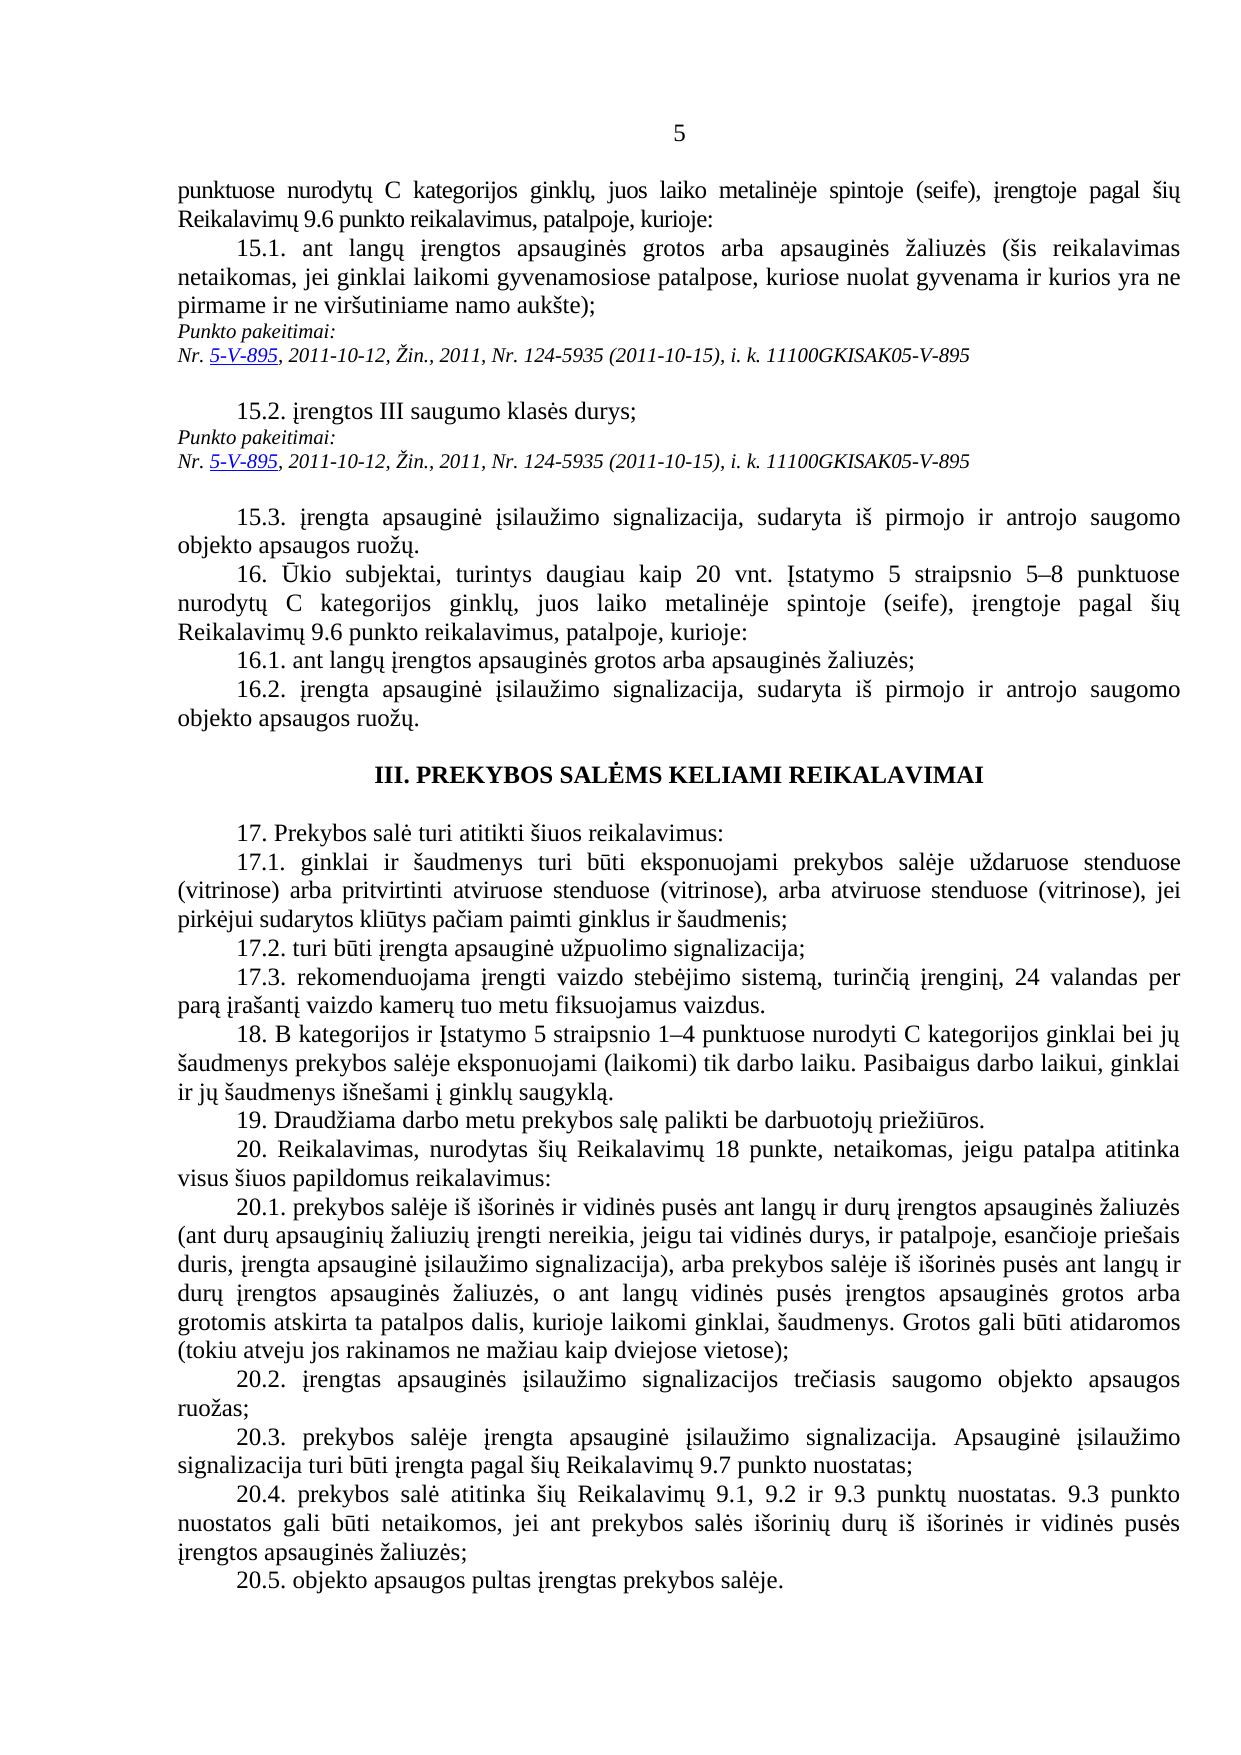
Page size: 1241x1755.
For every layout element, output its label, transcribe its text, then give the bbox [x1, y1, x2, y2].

text punktuose nurodytų C kategorijos ginklų, juos laiko metalinėje spintoje (seife), įrengtoje pagal šių Reikalavimų 9.6 punkto reikalavimus, patalpoje, kurioje: [177, 176, 1181, 233]
text 15.3. įrengta apsauginė įsilaužimo signalizacija, sudaryta iš pirmojo ir antrojo saugomo objekto apsaugos ruožų. [177, 502, 1181, 559]
text 17.1. ginklai ir šaudmenys turi būti eksponuojami prekybos salėje uždaruose stenduose (vitrinose) arba pritvirtinti atviruose stenduose (vitrinose), arba atviruose stenduose (vitrinose), jei pirkėjui sudarytos kliūtys pačiam paimti ginklus ir šaudmenis; [177, 847, 1181, 933]
text 16.1. ant langų įrengtos apsauginės grotos arba apsauginės žaliuzės; [177, 646, 1181, 674]
text 20.4. prekybos salė atitinka šių Reikalavimų 9.1, 9.2 ir 9.3 punktų nuostatas. 9.3 punkto nuostatos gali būti netaikomos, jei ant prekybos salės išorinių durų iš išorinės ir vidinės pusės įrengtos apsauginės žaliuzės; [177, 1479, 1181, 1566]
text 20.5. objekto apsaugos pultas įrengtas prekybos salėje. [177, 1566, 1181, 1594]
text 18. B kategorijos ir Įstatymo 5 straipsnio 1–4 punktuose nurodyti C kategorijos ginklai bei jų šaudmenys prekybos salėje eksponuojami (laikomi) tik darbo laiku. Pasibaigus darbo laikui, ginklai ir jų šaudmenys išnešami į ginklų saugyklą. [177, 1019, 1181, 1106]
text 15.1. ant langų įrengtos apsauginės grotos arba apsauginės žaliuzės (šis reikalavimas netaikomas, jei ginklai laikomi gyvenamosiose patalpose, kuriose nuolat gyvenama ir kurios yra ne pirmame ir ne viršutiniame namo aukšte); [177, 233, 1181, 319]
text 20.3. prekybos salėje įrengta apsauginė įsilaužimo signalizacija. Apsauginė įsilaužimo signalizacija turi būti įrengta pagal šių Reikalavimų 9.7 punkto nuostatas; [177, 1422, 1181, 1479]
text 16.2. įrengta apsauginė įsilaužimo signalizacija, sudaryta iš pirmojo ir antrojo saugomo objekto apsaugos ruožų. [177, 674, 1181, 732]
text Nr. 5-V-895, 2011-10-12, Žin., 2011, Nr. 124-5935 (2011-10-15), i. k. 11100GKISAK05-V-895 [177, 343, 1181, 367]
text 20.2. įrengtas apsauginės įsilaužimo signalizacijos trečiasis saugomo objekto apsaugos ruožas; [177, 1364, 1181, 1422]
text 15.2. įrengtos III saugumo klasės durys; [177, 396, 1181, 425]
text Punkto pakeitimai: [177, 319, 1181, 343]
text Nr. 5-V-895, 2011-10-12, Žin., 2011, Nr. 124-5935 (2011-10-15), i. k. 11100GKISAK05-V-895 [177, 449, 1181, 473]
text 16. Ūkio subjektai, turintys daugiau kaip 20 vnt. Įstatymo 5 straipsnio 5–8 punktuose nurodytų C kategorijos ginklų, juos laiko metalinėje spintoje (seife), įrengtoje pagal šių Reikalavimų 9.6 punkto reikalavimus, patalpoje, kurioje: [177, 559, 1181, 646]
text 20. Reikalavimas, nurodytas šių Reikalavimų 18 punkte, netaikomas, jeigu patalpa atitinka visus šiuos papildomus reikalavimus: [177, 1134, 1181, 1192]
text 17.3. rekomenduojama įrengti vaizdo stebėjimo sistemą, turinčią įrenginį, 24 valandas per parą įrašantį vaizdo kamerų tuo metu fiksuojamus vaizdus. [177, 962, 1181, 1019]
text 17.2. turi būti įrengta apsauginė užpuolimo signalizacija; [177, 933, 1181, 962]
text 19. Draudžiama darbo metu prekybos salę palikti be darbuotojų priežiūros. [177, 1106, 1181, 1134]
text III. Prekybos salėms keliami reikalavimai [177, 761, 1181, 789]
text 17. Prekybos salė turi atitikti šiuos reikalavimus: [177, 818, 1181, 847]
text 20.1. prekybos salėje iš išorinės ir vidinės pusės ant langų ir durų įrengtos apsauginės žaliuzės (ant durų apsauginių žaliuzių įrengti nereikia, jeigu tai vidinės durys, ir patalpoje, esančioje priešais duris, įrengta apsauginė įsilaužimo signalizacija), arba prekybos salėje iš išorinės pusės ant langų ir durų įrengtos apsauginės žaliuzės, o ant langų vidinės pusės įrengtos apsauginės grotos arba grotomis atskirta ta patalpos dalis, kurioje laikomi ginklai, šaudmenys. Grotos gali būti atidaromos (tokiu atveju jos rakinamos ne mažiau kaip dviejose vietose); [177, 1192, 1181, 1364]
text Punkto pakeitimai: [177, 425, 1181, 449]
